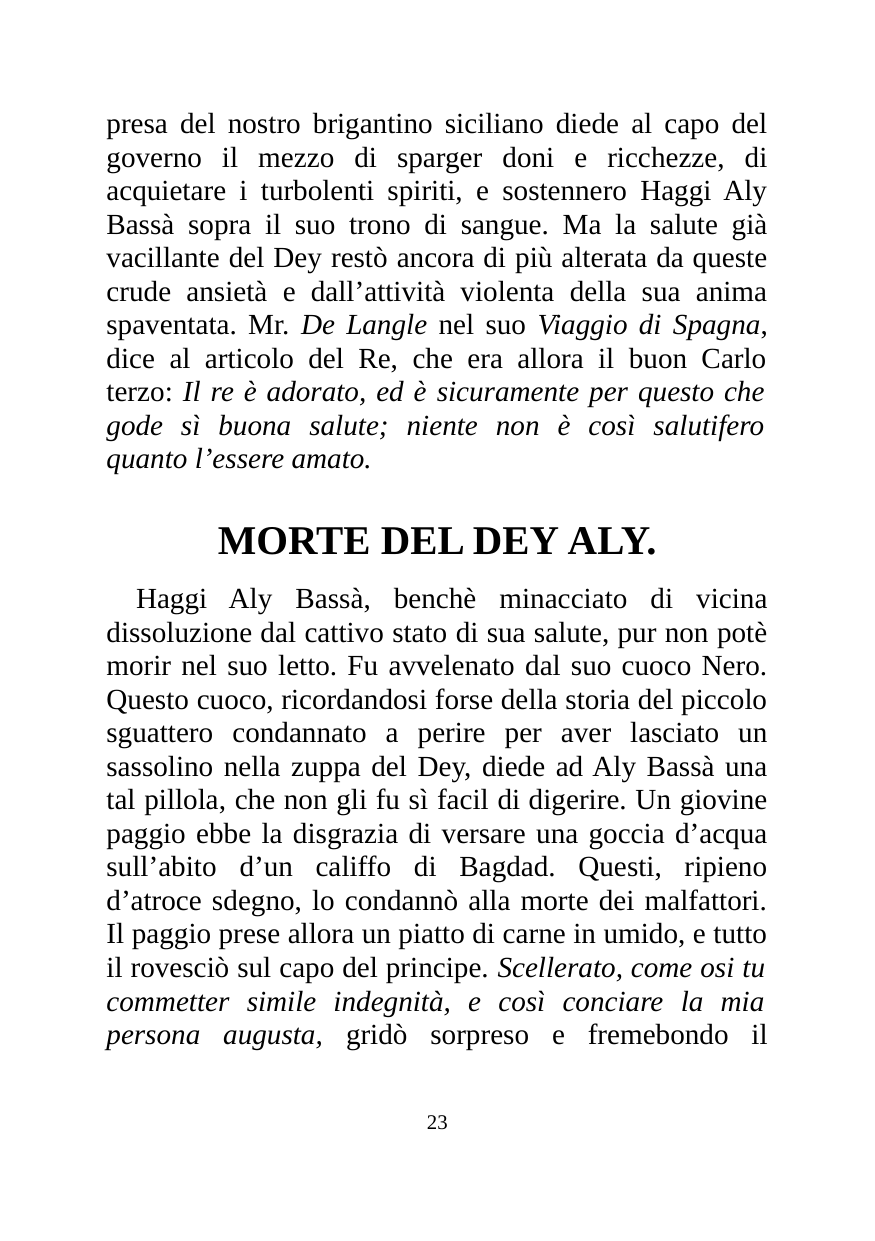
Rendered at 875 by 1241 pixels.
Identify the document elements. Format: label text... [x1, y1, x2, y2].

text Haggi Aly Bassà, benchè minacciato di vicina dissoluzione dal cattivo stato di sua salute, pur non potè morir nel suo letto. Fu avvelenato dal suo cuoco Nero. Questo cuoco, ricordandosi forse della storia del piccolo sguattero condannato a perire per aver lasciato un sassolino nella zuppa del Dey, diede ad Aly Bassà una tal pillola, che non gli fu sì facil di digerire. Un giovine paggio ebbe la disgrazia di versare una goccia d’acqua sull’abito d’un califfo di Bagdad. Questi, ripieno d’atroce sdegno, lo condannò alla morte dei malfattori. Il paggio prese allora un piatto di carne in umido, e tutto il rovesciò sul capo del principe. Scellerato, come osi tu commetter simile indegnità, e così conciare la mia persona augusta, gridò sorpreso e fremebondo il [106, 581, 768, 1051]
text presa del nostro brigantino siciliano diede al capo del governo il mezzo di sparger doni e ricchezze, di acquietare i turbolenti spiriti, e sostennero Haggi Aly Bassà sopra il suo trono di sangue. Ma la salute già vacillante del Dey restò ancora di più alterata da queste crude ansietà e dall’attività violenta della sua anima spaventata. Mr. De Langle nel suo Viaggio di Spagna, dice al articolo del Re, che era allora il buon Carlo terzo: Il re è adorato, ed è sicuramente per questo che gode sì buona salute; niente non è così salutifero quanto l’essere amato. [106, 106, 768, 475]
subtitle Morte del Dey Aly. [106, 517, 768, 563]
